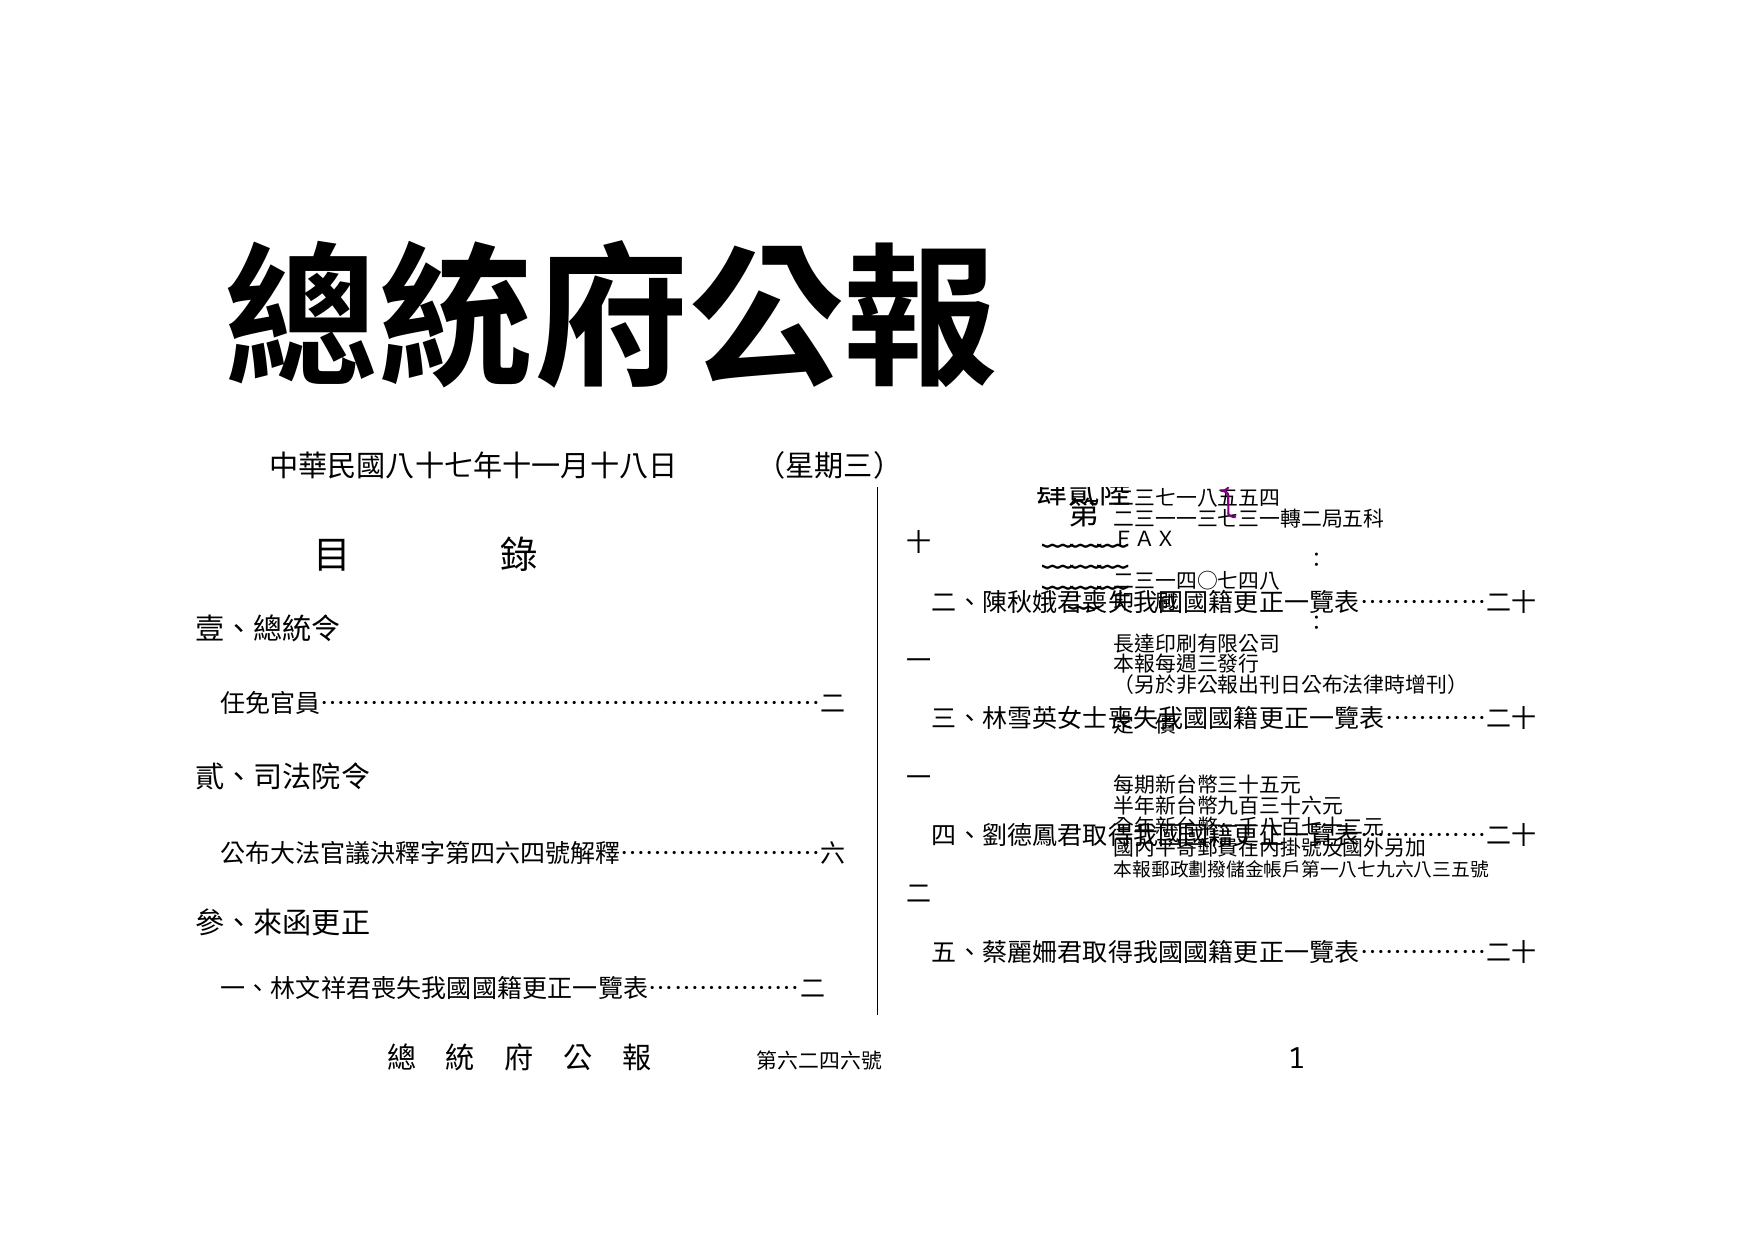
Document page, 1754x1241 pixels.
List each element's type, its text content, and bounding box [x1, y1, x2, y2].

text 一、林文祥君喪失我國國籍更正一覽表………………二十 [906, 487, 1559, 564]
text 一、林文祥君喪失我國國籍更正一覽表………………二十 [195, 948, 847, 1010]
text 四、劉德鳳君取得我國國籍更正一覽表……………二十二 [906, 798, 1559, 914]
text 壹、總統令 [195, 598, 847, 650]
text 參、來函更正 [195, 900, 847, 941]
text 任免官員……………………………………………………二 [195, 662, 847, 725]
text 三、林雪英女士喪失我國國籍更正一覽表…………二十一 [906, 681, 1559, 798]
text 二、陳秋娥君喪失我國國籍更正一覽表……………二十一 [906, 564, 1559, 681]
text 貳、司法院令 [195, 737, 847, 800]
text 目 錄 [195, 487, 847, 585]
text 五、蔡麗姍君取得我國國籍更正一覽表……………二十 [906, 914, 1559, 973]
text 公布大法官議決釋字第四六四號解釋……………………六 [195, 812, 847, 875]
